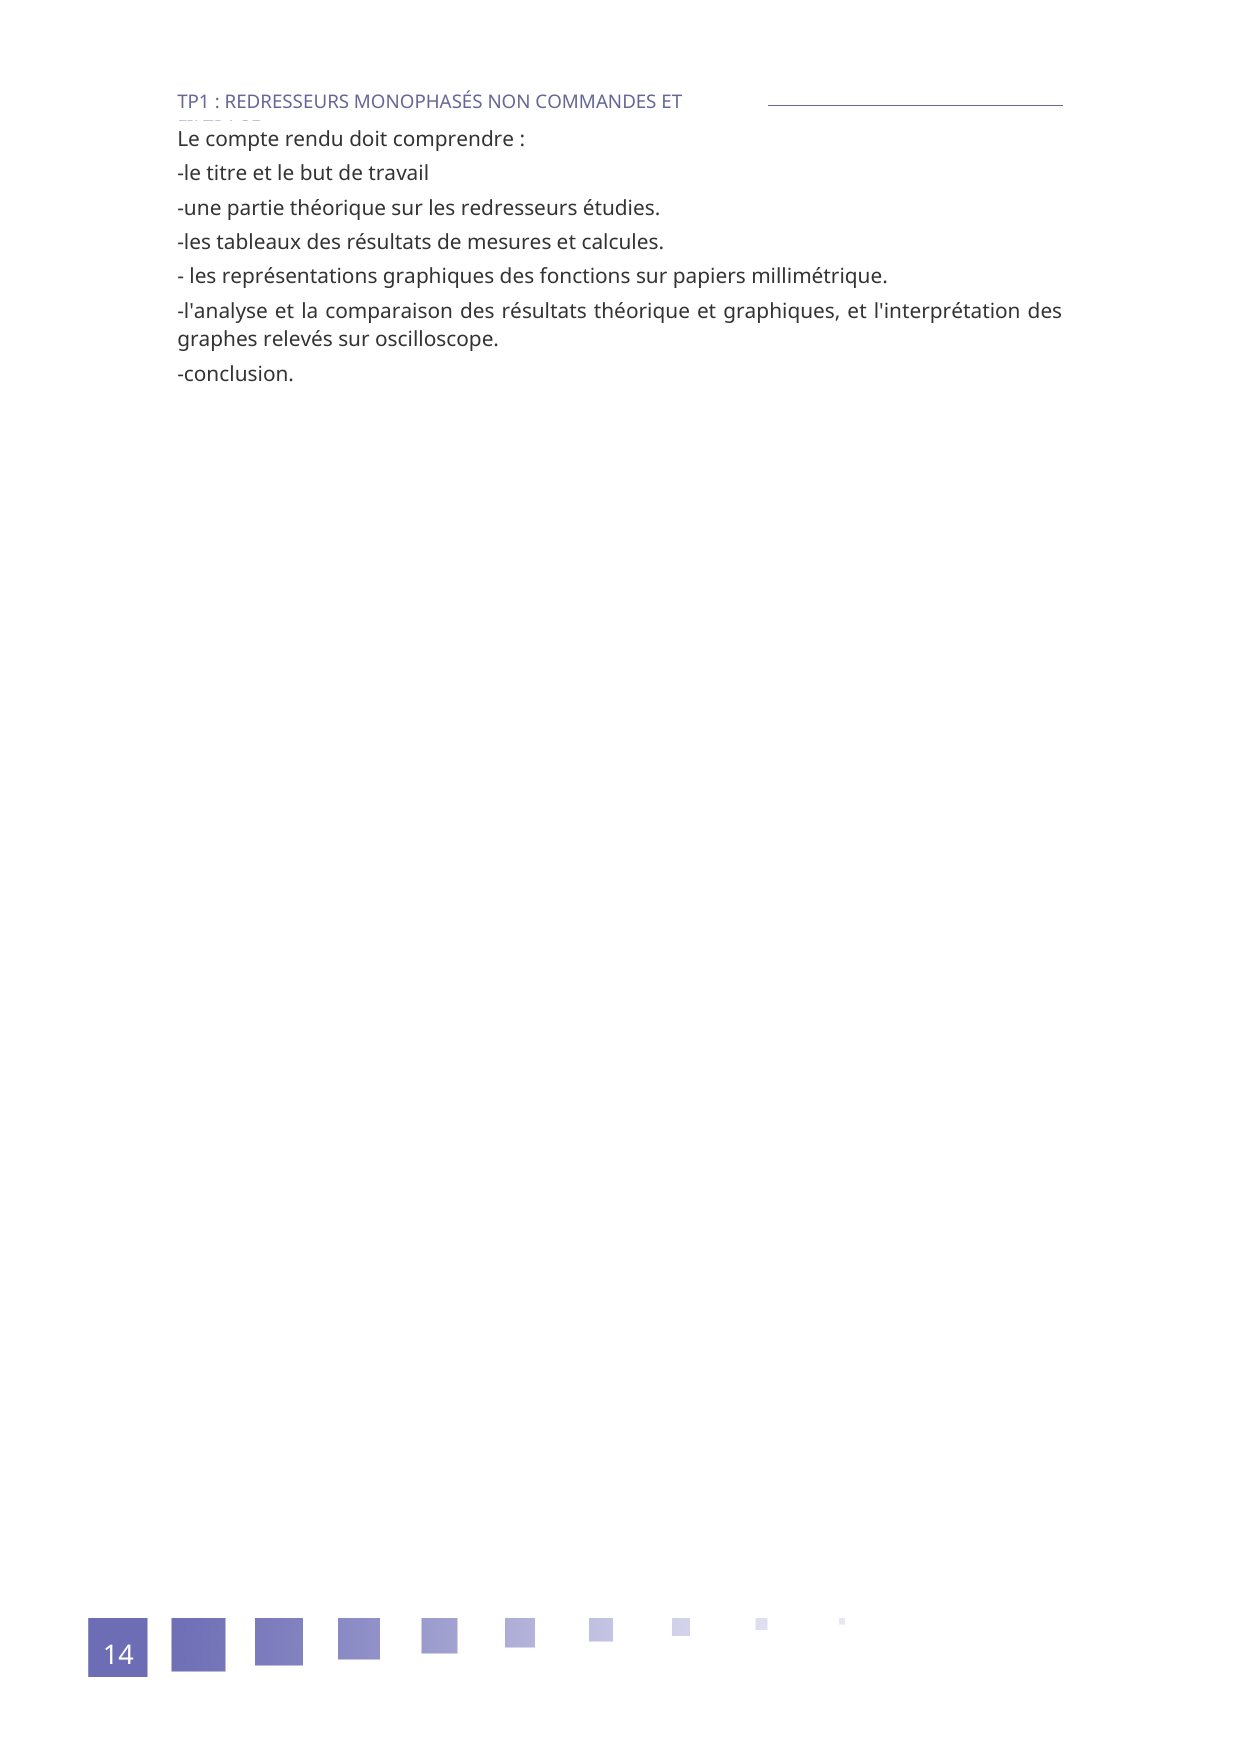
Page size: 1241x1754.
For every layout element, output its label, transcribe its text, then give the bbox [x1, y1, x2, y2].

text Le compte rendu doit comprendre : [177, 124, 1063, 152]
text -conclusion. [177, 359, 1063, 387]
picture [88, 1618, 889, 1678]
text -l'analyse et la comparaison des résultats théorique et graphiques, et l'interprétation des graphes relevés sur oscilloscope. [177, 296, 1063, 353]
text -le titre et le but de travail [177, 158, 1063, 187]
text -une partie théorique sur les redresseurs étudies. [177, 193, 1063, 221]
text - les représentations graphiques des fonctions sur papiers millimétrique. [177, 261, 1063, 290]
text -les tableaux des résultats de mesures et calcules. [177, 227, 1063, 256]
